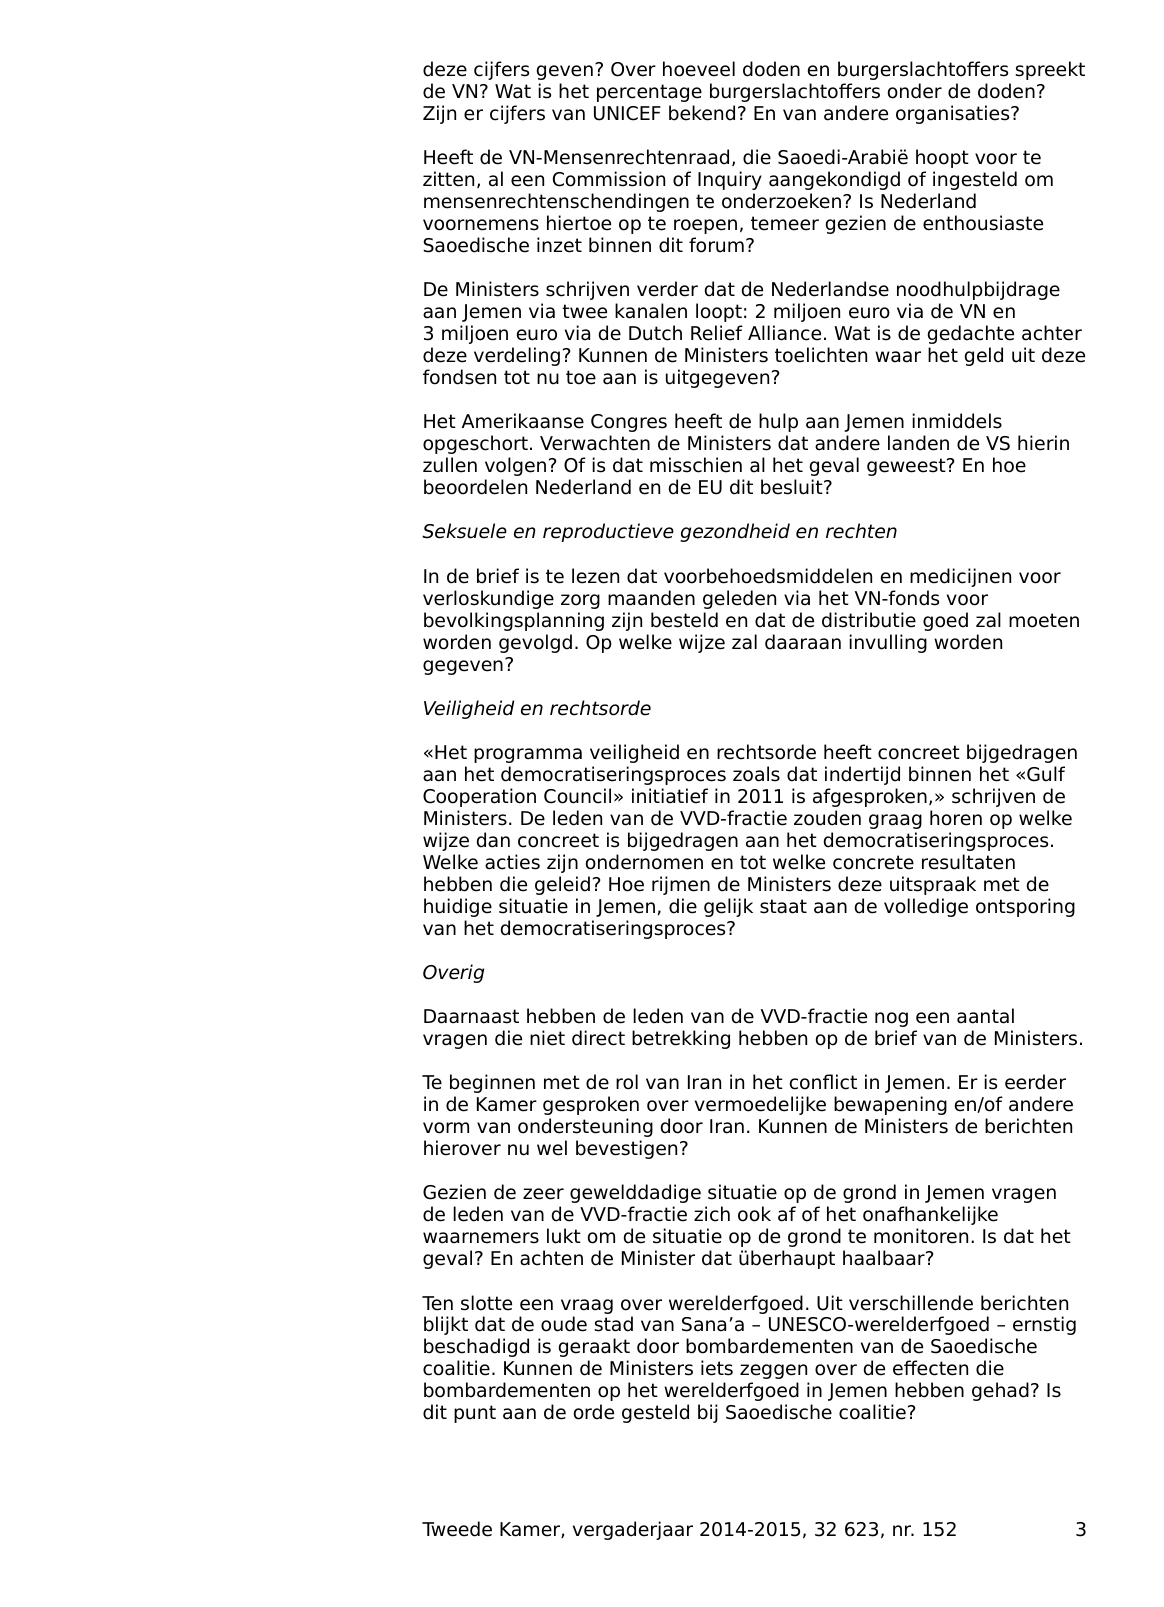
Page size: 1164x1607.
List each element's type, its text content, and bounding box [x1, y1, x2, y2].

text De Ministers schrijven verder dat de Nederlandse noodhulpbijdrage aan Jemen via twee kanalen loopt: 2 miljoen euro via de VN en 3 miljoen euro via de Dutch Relief Alliance. Wat is de gedachte achter deze verdeling? Kunnen de Ministers toelichten waar het geld uit deze fondsen tot nu toe aan is uitgegeven? [422, 279, 1087, 389]
subtitle Veiligheid en rechtsorde [422, 698, 1087, 720]
subtitle Seksuele en reproductieve gezondheid en rechten [422, 521, 1087, 543]
text Te beginnen met de rol van Iran in het conflict in Jemen. Er is eerder in de Kamer gesproken over vermoedelijke bewapening en/of andere vorm van ondersteuning door Iran. Kunnen de Ministers de berichten hierover nu wel bevestigen? [422, 1072, 1087, 1160]
text Het Amerikaanse Congres heeft de hulp aan Jemen inmiddels opgeschort. Verwachten de Ministers dat andere landen de VS hierin zullen volgen? Of is dat misschien al het geval geweest? En hoe beoordelen Nederland en de EU dit besluit? [422, 411, 1087, 499]
text In de brief is te lezen dat voorbehoedsmiddelen en medicijnen voor verloskundige zorg maanden geleden via het VN-fonds voor bevolkingsplanning zijn besteld en dat de distributie goed zal moeten worden gevolgd. Op welke wijze zal daaraan invulling worden gegeven? [422, 566, 1087, 676]
text deze cijfers geven? Over hoeveel doden en burgerslachtoffers spreekt de VN? Wat is het percentage burgerslachtoffers onder de doden? Zijn er cijfers van UNICEF bekend? En van andere organisaties? [422, 59, 1087, 125]
text Gezien de zeer gewelddadige situatie op de grond in Jemen vragen de leden van de VVD-fractie zich ook af of het onafhankelijke waarnemers lukt om de situatie op de grond te monitoren. Is dat het geval? En achten de Minister dat überhaupt haalbaar? [422, 1182, 1087, 1270]
subtitle Overig [422, 962, 1087, 984]
text Daarnaast hebben de leden van de VVD-fractie nog een aantal vragen die niet direct betrekking hebben op de brief van de Ministers. [422, 1006, 1087, 1050]
text «Het programma veiligheid en rechtsorde heeft concreet bijgedragen aan het democratiseringsproces zoals dat indertijd binnen het «Gulf Cooperation Council» initiatief in 2011 is afgesproken,» schrijven de Ministers. De leden van de VVD-fractie zouden graag horen op welke wijze dan concreet is bijgedragen aan het democratiseringsproces. Welke acties zijn ondernomen en tot welke concrete resultaten hebben die geleid? Hoe rijmen de Ministers deze uitspraak met de huidige situatie in Jemen, die gelijk staat aan de volledige ontsporing van het democratiseringsproces? [422, 742, 1087, 940]
text Heeft de VN-Mensenrechtenraad, die Saoedi-Arabië hoopt voor te zitten, al een Commission of Inquiry aangekondigd of ingesteld om mensenrechtenschendingen te onderzoeken? Is Nederland voornemens hiertoe op te roepen, temeer gezien de enthousiaste Saoedische inzet binnen dit forum? [422, 147, 1087, 257]
text Ten slotte een vraag over werelderfgoed. Uit verschillende berichten blijkt dat de oude stad van Sana’a – UNESCO-werelderfgoed – ernstig beschadigd is geraakt door bombardementen van de Saoedische coalitie. Kunnen de Ministers iets zeggen over de effecten die bombardementen op het werelderfgoed in Jemen hebben gehad? Is dit punt aan de orde gesteld bij Saoedische coalitie? [422, 1292, 1087, 1424]
